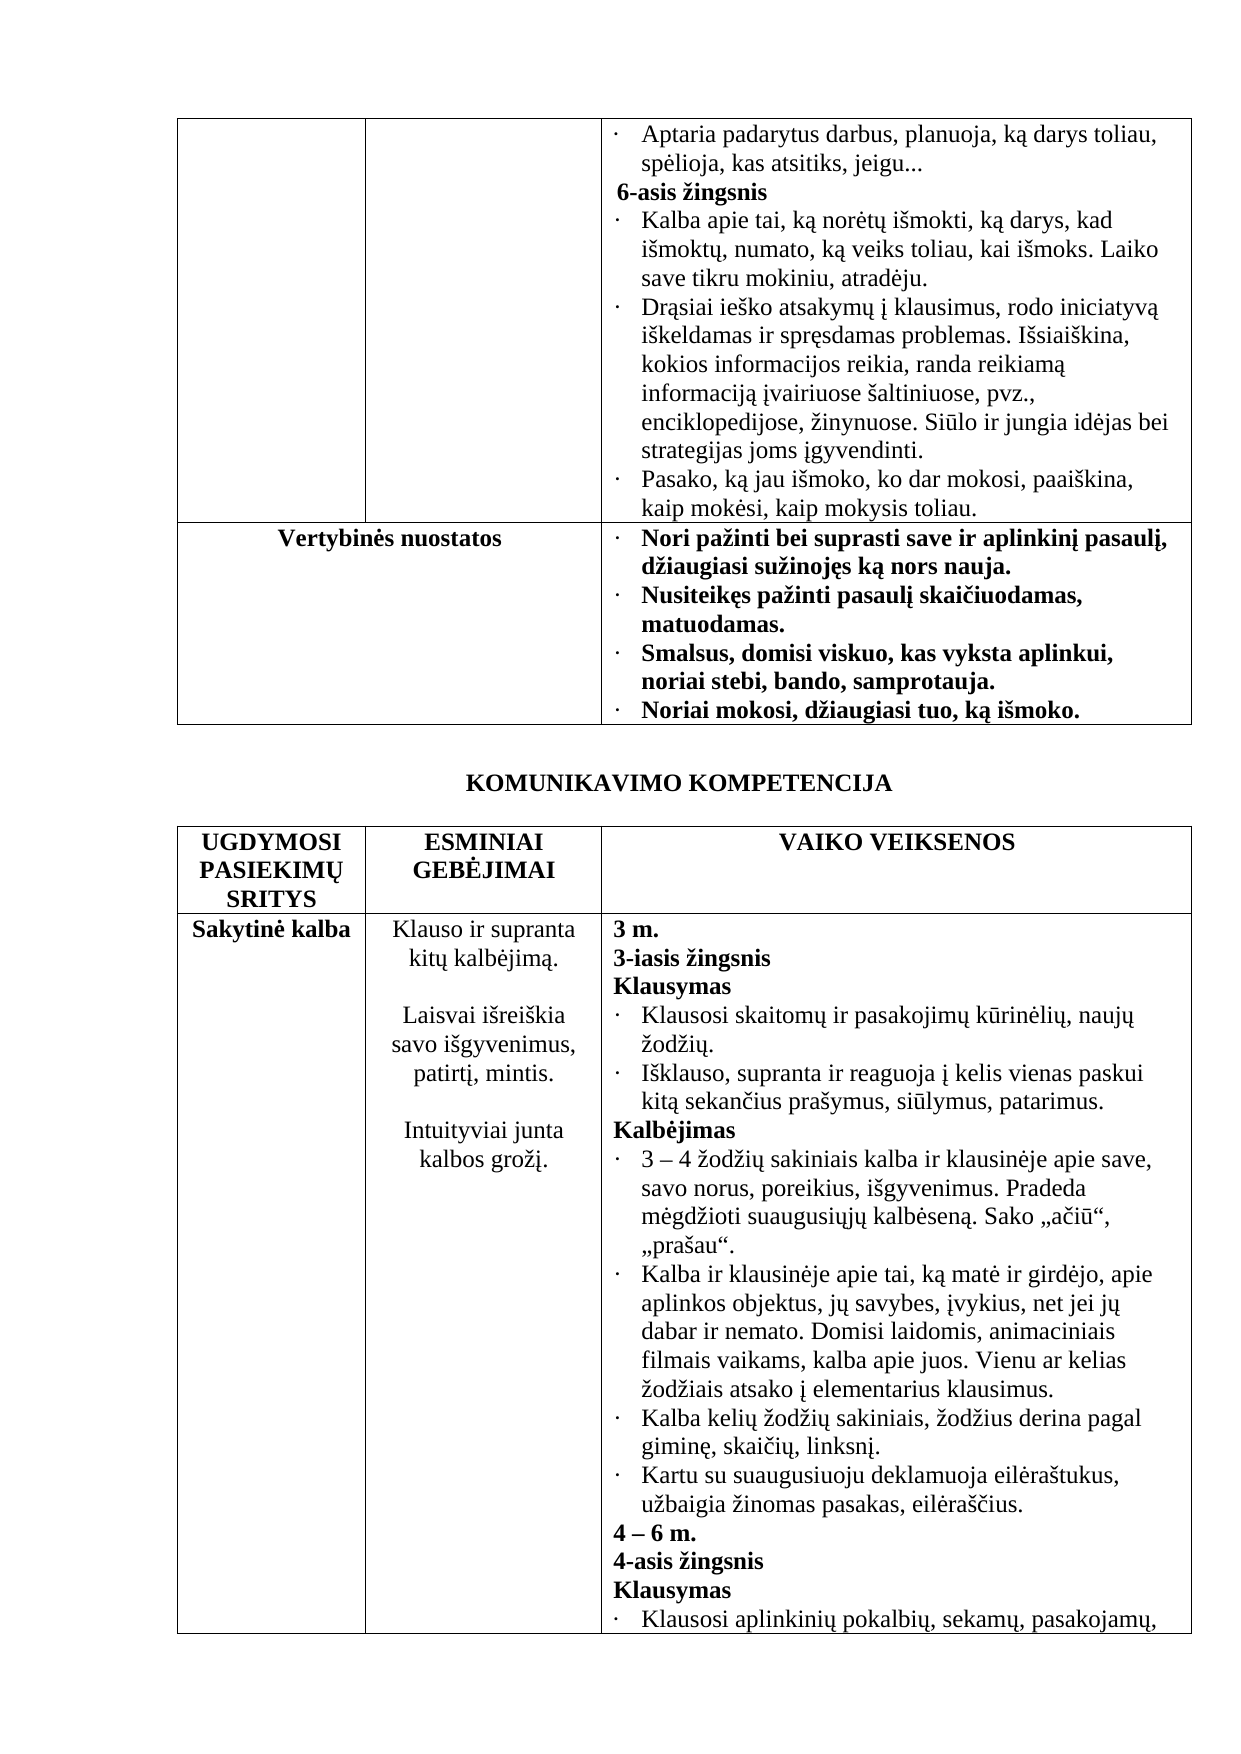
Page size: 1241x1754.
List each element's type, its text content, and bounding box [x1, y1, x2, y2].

table_cell Vertybinės nuostatos [178, 523, 601, 724]
table_cell Sakytinė kalba [178, 914, 365, 1633]
table_cell Klauso ir supranta kitų kalbėjimą. Laisvai išreiškia savo išgyvenimus, patirtį, mintis. Intuityviai junta kalbos grožį. [366, 914, 601, 1633]
table_cell [366, 119, 601, 522]
table_header ESMINIAI GEBĖJIMAI [366, 827, 601, 913]
table_cell [178, 119, 365, 522]
table_cell · Nori pažinti bei suprasti save ir aplinkinį pasaulį, džiaugiasi sužinojęs ką nors nauja. · Nusiteikęs pažinti pasaulį skaičiuodamas, matuodamas. · Smalsus, domisi viskuo, kas vyksta aplinkui, noriai stebi, bando, samprotauja. · Noriai mokosi, džiaugiasi tuo, ką išmoko. [602, 523, 1191, 724]
text KOMUNIKAVIMO KOMPETENCIJA [177, 768, 1181, 797]
table_header UGDYMOSI PASIEKIMŲ SRITYS [178, 827, 365, 913]
table_cell 3 m. 3-iasis žingsnis Klausymas · Klausosi skaitomų ir pasakojimų kūrinėlių, naujų žodžių. · Išklauso, supranta ir reaguoja į kelis vienas paskui kitą sekančius prašymus, siūlymus, patarimus. Kalbėjimas · 3 – 4 žodžių sakiniais kalba ir klausinėje apie save, savo norus, poreikius, išgyvenimus. Pradeda mėgdžioti suaugusiųjų kalbėseną. Sako „ačiū“, „prašau“. · Kalba ir klausinėje apie tai, ką matė ir girdėjo, apie aplinkos objektus, jų savybes, įvykius, net jei jų dabar ir nemato. Domisi laidomis, animaciniais filmais vaikams, kalba apie juos. Vienu ar kelias žodžiais atsako į elementarius klausimus. · Kalba kelių žodžių sakiniais, žodžius derina pagal giminę, skaičių, linksnį. · Kartu su suaugusiuoju deklamuoja eilėraštukus, užbaigia žinomas pasakas, eilėraščius. 4 – 6 m. 4-asis žingsnis Klausymas · Klausosi aplinkinių pokalbių, sekamų, pasakojamų, [602, 914, 1191, 1633]
table_cell · Aptaria padarytus darbus, planuoja, ką darys toliau, spėlioja, kas atsitiks, jeigu... 6-asis žingsnis · Kalba apie tai, ką norėtų išmokti, ką darys, kad išmoktų, numato, ką veiks toliau, kai išmoks. Laiko save tikru mokiniu, atradėju. · Drąsiai ieško atsakymų į klausimus, rodo iniciatyvą iškeldamas ir spręsdamas problemas. Išsiaiškina, kokios informacijos reikia, randa reikiamą informaciją įvairiuose šaltiniuose, pvz., enciklopedijose, žinynuose. Siūlo ir jungia idėjas bei strategijas joms įgyvendinti. · Pasako, ką jau išmoko, ko dar mokosi, paaiškina, kaip mokėsi, kaip mokysis toliau. [602, 119, 1191, 522]
table_header VAIKO VEIKSENOS [602, 827, 1191, 913]
